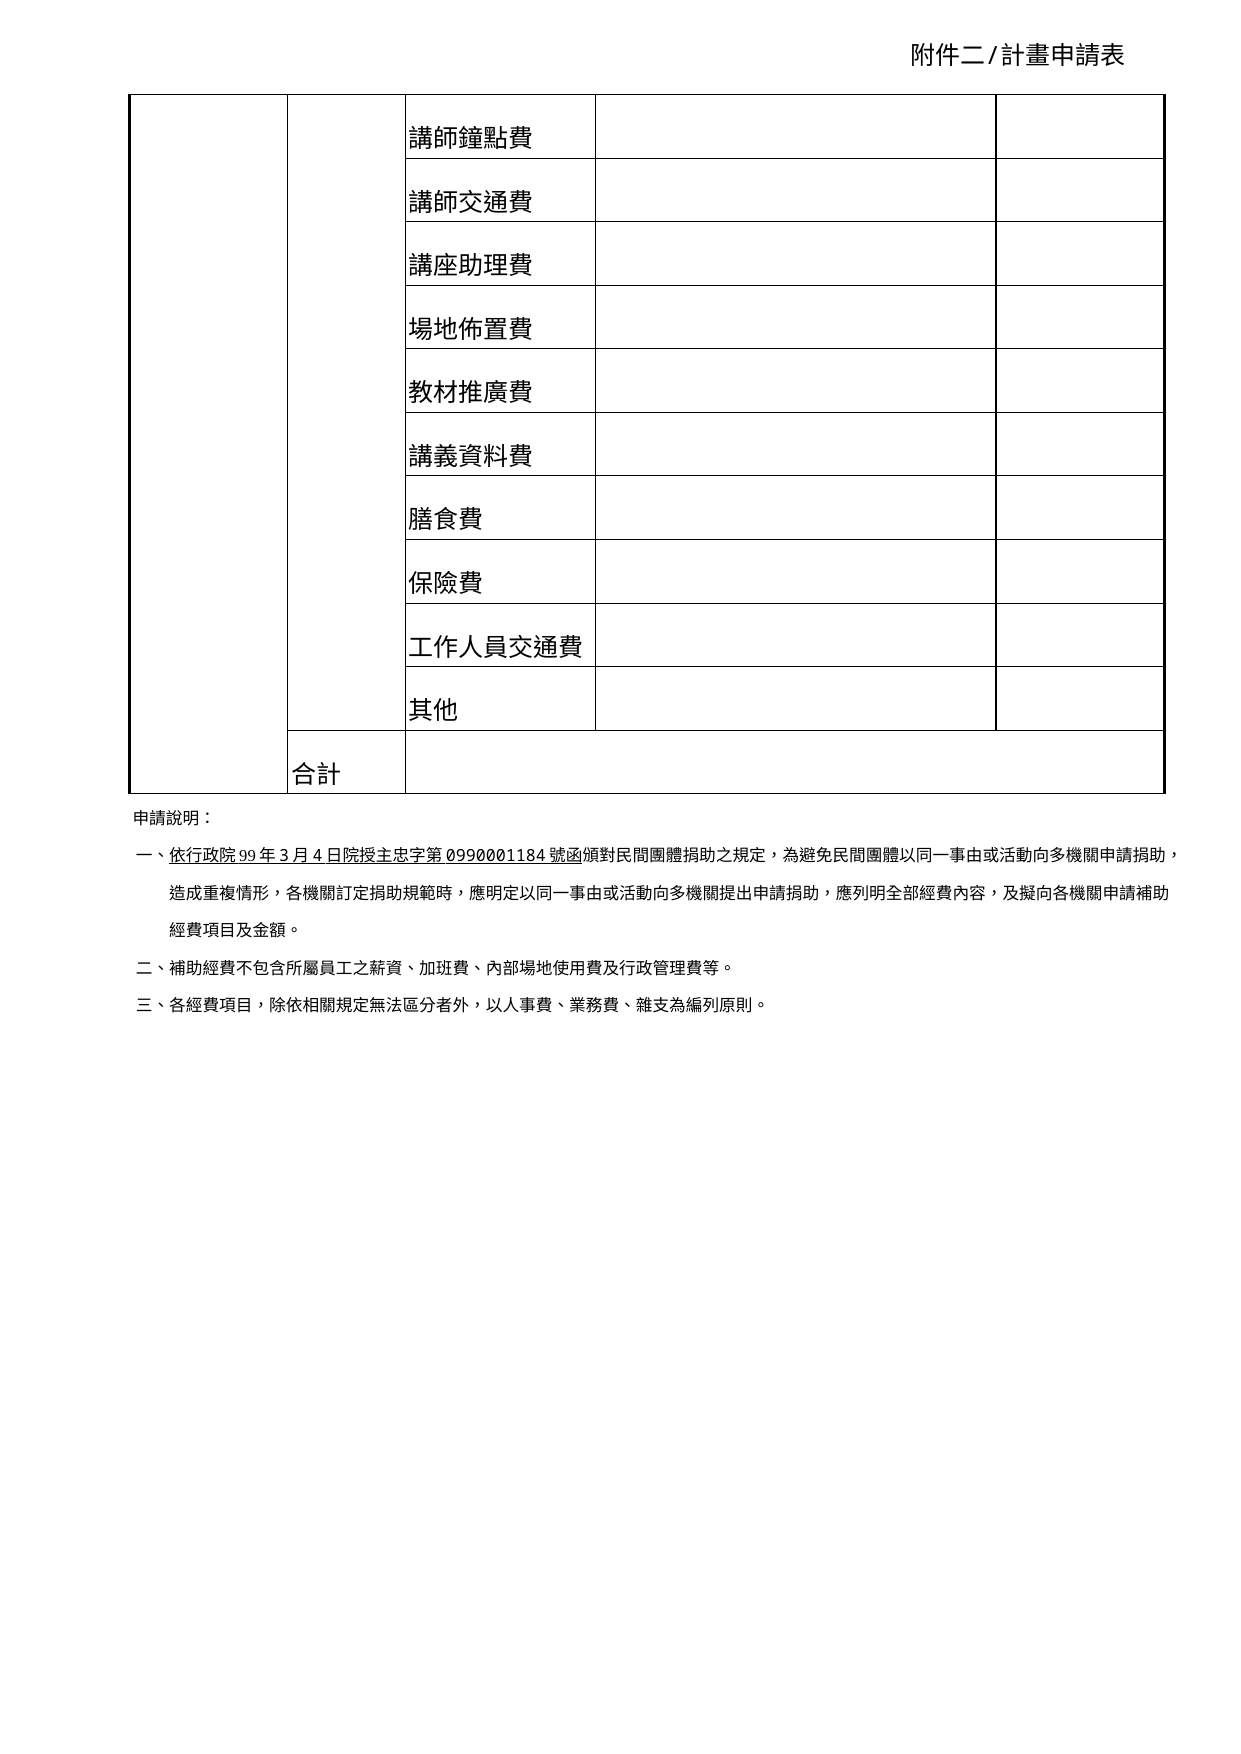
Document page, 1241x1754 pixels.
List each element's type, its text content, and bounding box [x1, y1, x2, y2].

table_cell [596, 667, 995, 729]
table_cell [288, 95, 405, 729]
table_cell [596, 286, 995, 348]
table_cell [131, 95, 287, 793]
table_cell [596, 349, 995, 412]
table_cell 講師鐘點費 [406, 95, 595, 158]
table_cell [997, 667, 1163, 729]
text 二、補助經費不包含所屬員工之薪資、加班費、內部場地使用費及行政管理費等。 [136, 944, 1166, 982]
table_cell 合計 [288, 731, 405, 793]
table_cell 講師交通費 [406, 159, 595, 221]
table_cell [596, 540, 995, 602]
table_cell [997, 349, 1163, 412]
table_cell 講義資料費 [406, 413, 595, 475]
table_cell [997, 476, 1163, 539]
table_cell [997, 604, 1163, 666]
table_cell [596, 222, 995, 285]
table_cell [596, 476, 995, 539]
table_cell [997, 286, 1163, 348]
table_cell 教材推廣費 [406, 349, 595, 412]
text 申請說明： [132, 794, 1125, 832]
table_cell [596, 95, 995, 158]
table_cell [406, 731, 1163, 793]
table_cell [997, 95, 1163, 158]
table_cell 保險費 [406, 540, 595, 602]
table_cell 場地佈置費 [406, 286, 595, 348]
table_cell [596, 159, 995, 221]
table_cell 膳食費 [406, 476, 595, 539]
table_cell [997, 413, 1163, 475]
table_cell [596, 604, 995, 666]
table_cell [997, 222, 1163, 285]
table_cell [596, 413, 995, 475]
table_cell 其他 [406, 667, 595, 729]
table_cell [997, 159, 1163, 221]
text 一、依行政院99年3月4日院授主忠字第0990001184號函頒對民間團體捐助之規定，為避免民間團體以同一事由或活動向多機關申請捐助，造成重複情形，各機關訂定捐助規範時，應明定以同一事由或活動向多機關提出申請捐助，應列明全部經費內容，及擬向各機關申請補助經費項目及金額。 [136, 832, 1184, 944]
table_cell [997, 540, 1163, 602]
table_cell 講座助理費 [406, 222, 595, 285]
table_cell 工作人員交通費 [406, 604, 595, 666]
text 三、各經費項目，除依相關規定無法區分者外，以人事費、業務費、雜支為編列原則。 [136, 982, 1166, 1019]
